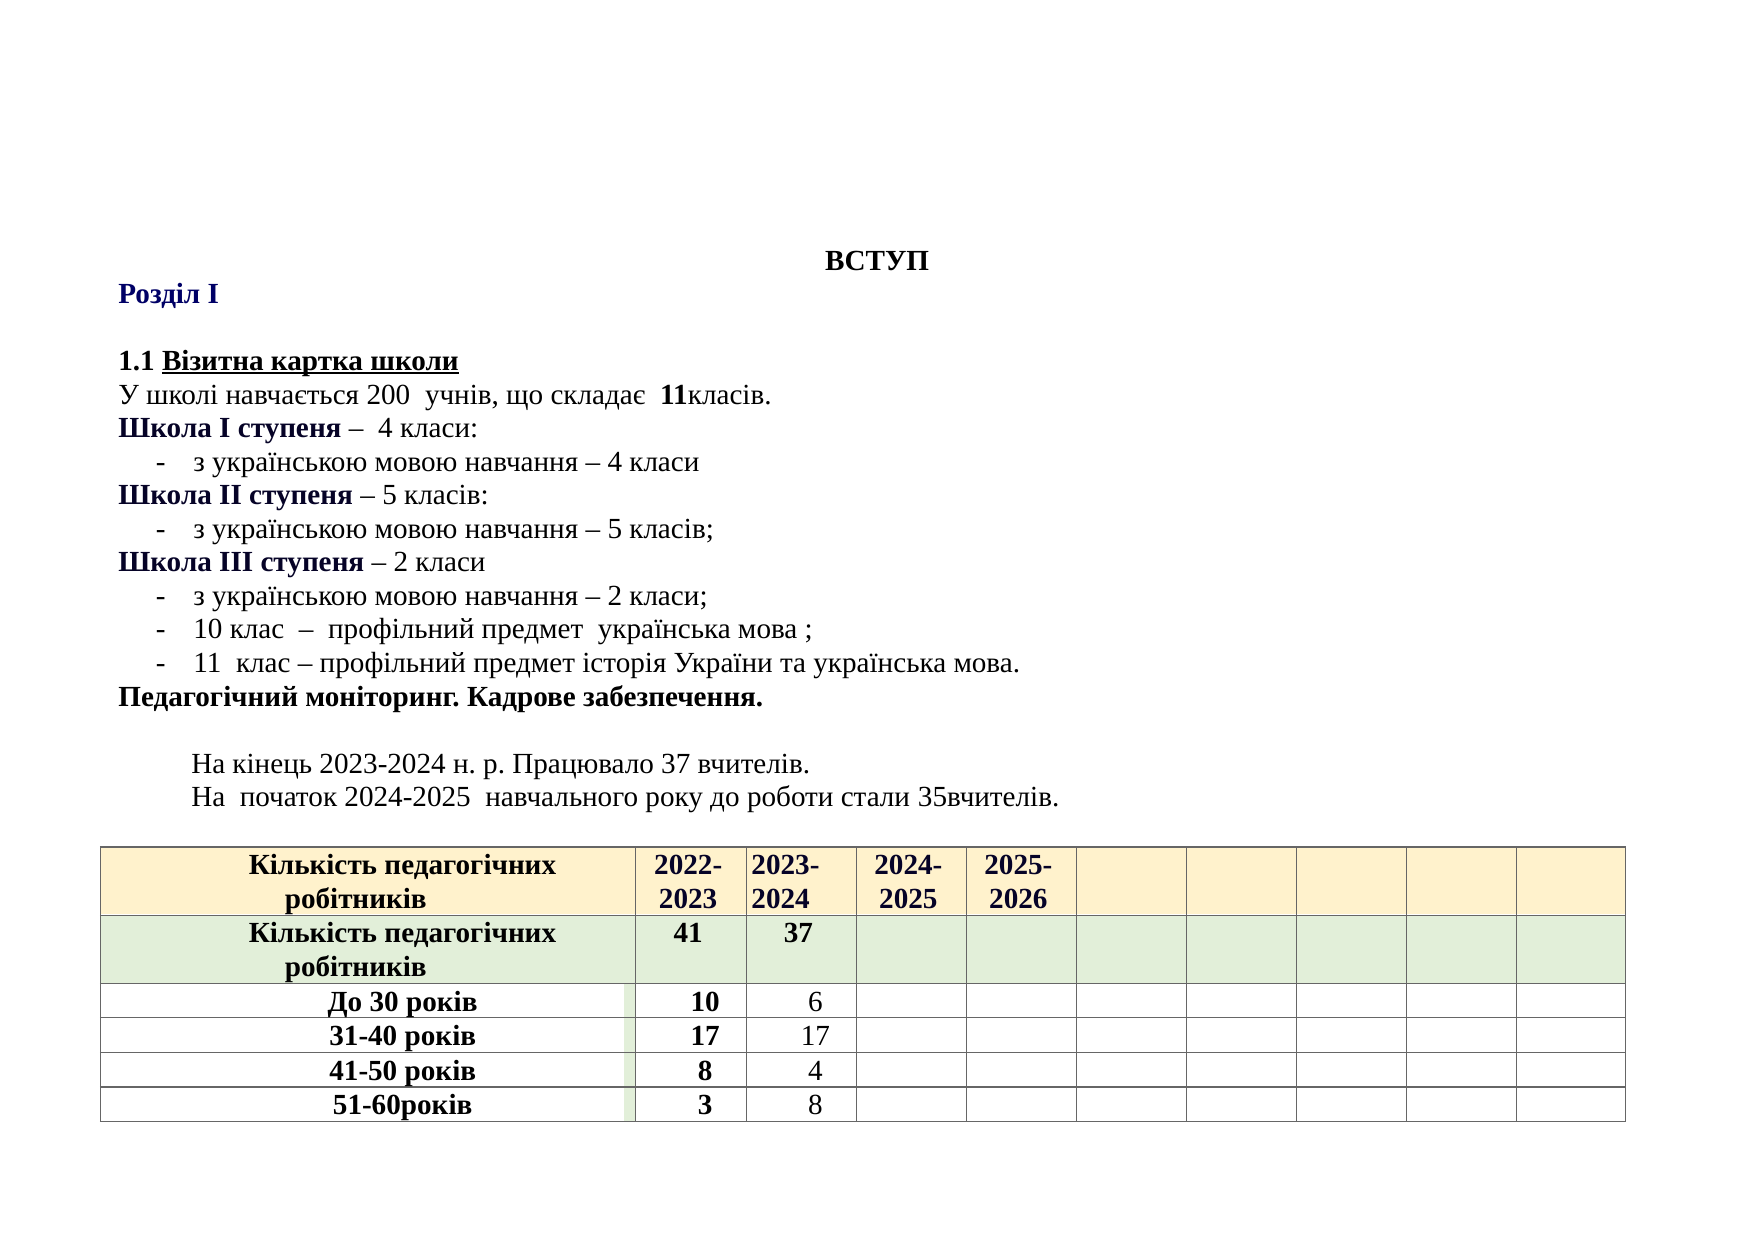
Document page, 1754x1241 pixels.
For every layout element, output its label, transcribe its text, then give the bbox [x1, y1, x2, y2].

table_cell 17 [845, 1018, 856, 1052]
text У школі навчається 200 учнів, що складає 11класів. [118, 377, 1636, 410]
table_cell [1614, 1053, 1625, 1086]
table_header 2025-2026 [967, 848, 1076, 914]
table_header 2022-2023 [636, 848, 746, 914]
table_cell 10 [735, 984, 746, 1017]
table_cell [955, 1088, 966, 1121]
table_header [1077, 848, 1186, 914]
table_cell [1505, 1018, 1516, 1052]
table_cell [1614, 984, 1625, 1017]
table_cell [955, 1018, 966, 1052]
text Школа І ступеня – 4 класи: [118, 410, 1636, 444]
text Розділ І [118, 276, 1636, 310]
table_cell [1614, 1088, 1625, 1121]
table_cell [967, 916, 1076, 983]
table_cell 51-60років [624, 1088, 635, 1121]
table_cell Кількість педагогічних робітників [101, 916, 635, 983]
table_cell [1285, 984, 1296, 1017]
table_cell 17 [735, 1018, 746, 1052]
list Візитна картка школи [118, 343, 1636, 377]
list з українською мовою навчання – 2 класи; [156, 578, 1636, 612]
table_header 2024-2025 [857, 848, 966, 914]
table_cell [1175, 1088, 1186, 1121]
table_cell [1285, 1018, 1296, 1052]
table_cell [955, 1053, 966, 1086]
table_cell [1077, 916, 1186, 983]
table_header [1297, 848, 1406, 914]
table_cell [857, 916, 966, 983]
text ВСТУП [118, 243, 1636, 276]
table_cell [1505, 1088, 1516, 1121]
table_cell [1395, 984, 1406, 1017]
table_header 2023-2024 [747, 848, 856, 914]
table_cell [1065, 1018, 1076, 1052]
table_cell [1285, 1088, 1296, 1121]
table_cell [1175, 1053, 1186, 1086]
table_header [1187, 848, 1296, 914]
table_cell [1505, 984, 1516, 1017]
list з українською мовою навчання – 4 класи [156, 444, 1636, 477]
table_cell [1065, 984, 1076, 1017]
table_cell [1614, 1018, 1625, 1052]
table_cell [1407, 916, 1516, 983]
table_cell [1517, 916, 1625, 983]
table_cell [955, 984, 966, 1017]
list 10 клас – профільний предмет українська мова ; [156, 612, 1636, 645]
table_cell [1175, 984, 1186, 1017]
table_cell [1175, 1018, 1186, 1052]
text На кінець 2023-2024 н. р. Працювало 37 вчителів. [118, 746, 1636, 779]
table_cell 8 [735, 1053, 746, 1086]
table_header [1517, 848, 1625, 914]
text Педагогічний моніторинг. Кадрове забезпечення. [118, 679, 1636, 712]
table_cell [1065, 1088, 1076, 1121]
table_cell [1297, 916, 1406, 983]
table_cell 3 [735, 1088, 746, 1121]
table_cell [1395, 1018, 1406, 1052]
table_cell 6 [845, 984, 856, 1017]
table_cell 37 [747, 916, 856, 983]
table_cell 41 [636, 916, 746, 983]
table_cell 8 [845, 1088, 856, 1121]
table_cell До 30 років [624, 984, 635, 1017]
text Школа ІІІ ступеня – 2 класи [118, 544, 1636, 578]
table_cell [1187, 916, 1296, 983]
table_cell [1285, 1053, 1296, 1086]
text Школа ІІ ступеня – 5 класів: [118, 477, 1636, 511]
table_cell 41-50 років [624, 1053, 635, 1086]
table_cell [1395, 1088, 1406, 1121]
list з українською мовою навчання – 5 класів; [156, 511, 1636, 544]
table_cell [1395, 1053, 1406, 1086]
table_header [1407, 848, 1516, 914]
table_cell [1065, 1053, 1076, 1086]
list 11 клас – профільний предмет історія України та українська мова. [156, 645, 1636, 679]
table_cell 4 [845, 1053, 856, 1086]
text р [118, 147, 1636, 176]
table_cell [1505, 1053, 1516, 1086]
text На початок 2024-2025 навчального року до роботи стали 35вчителів. [118, 779, 1636, 813]
table_header Кількість педагогічних робітників [101, 848, 635, 914]
table_cell 31-40 років [624, 1018, 635, 1052]
